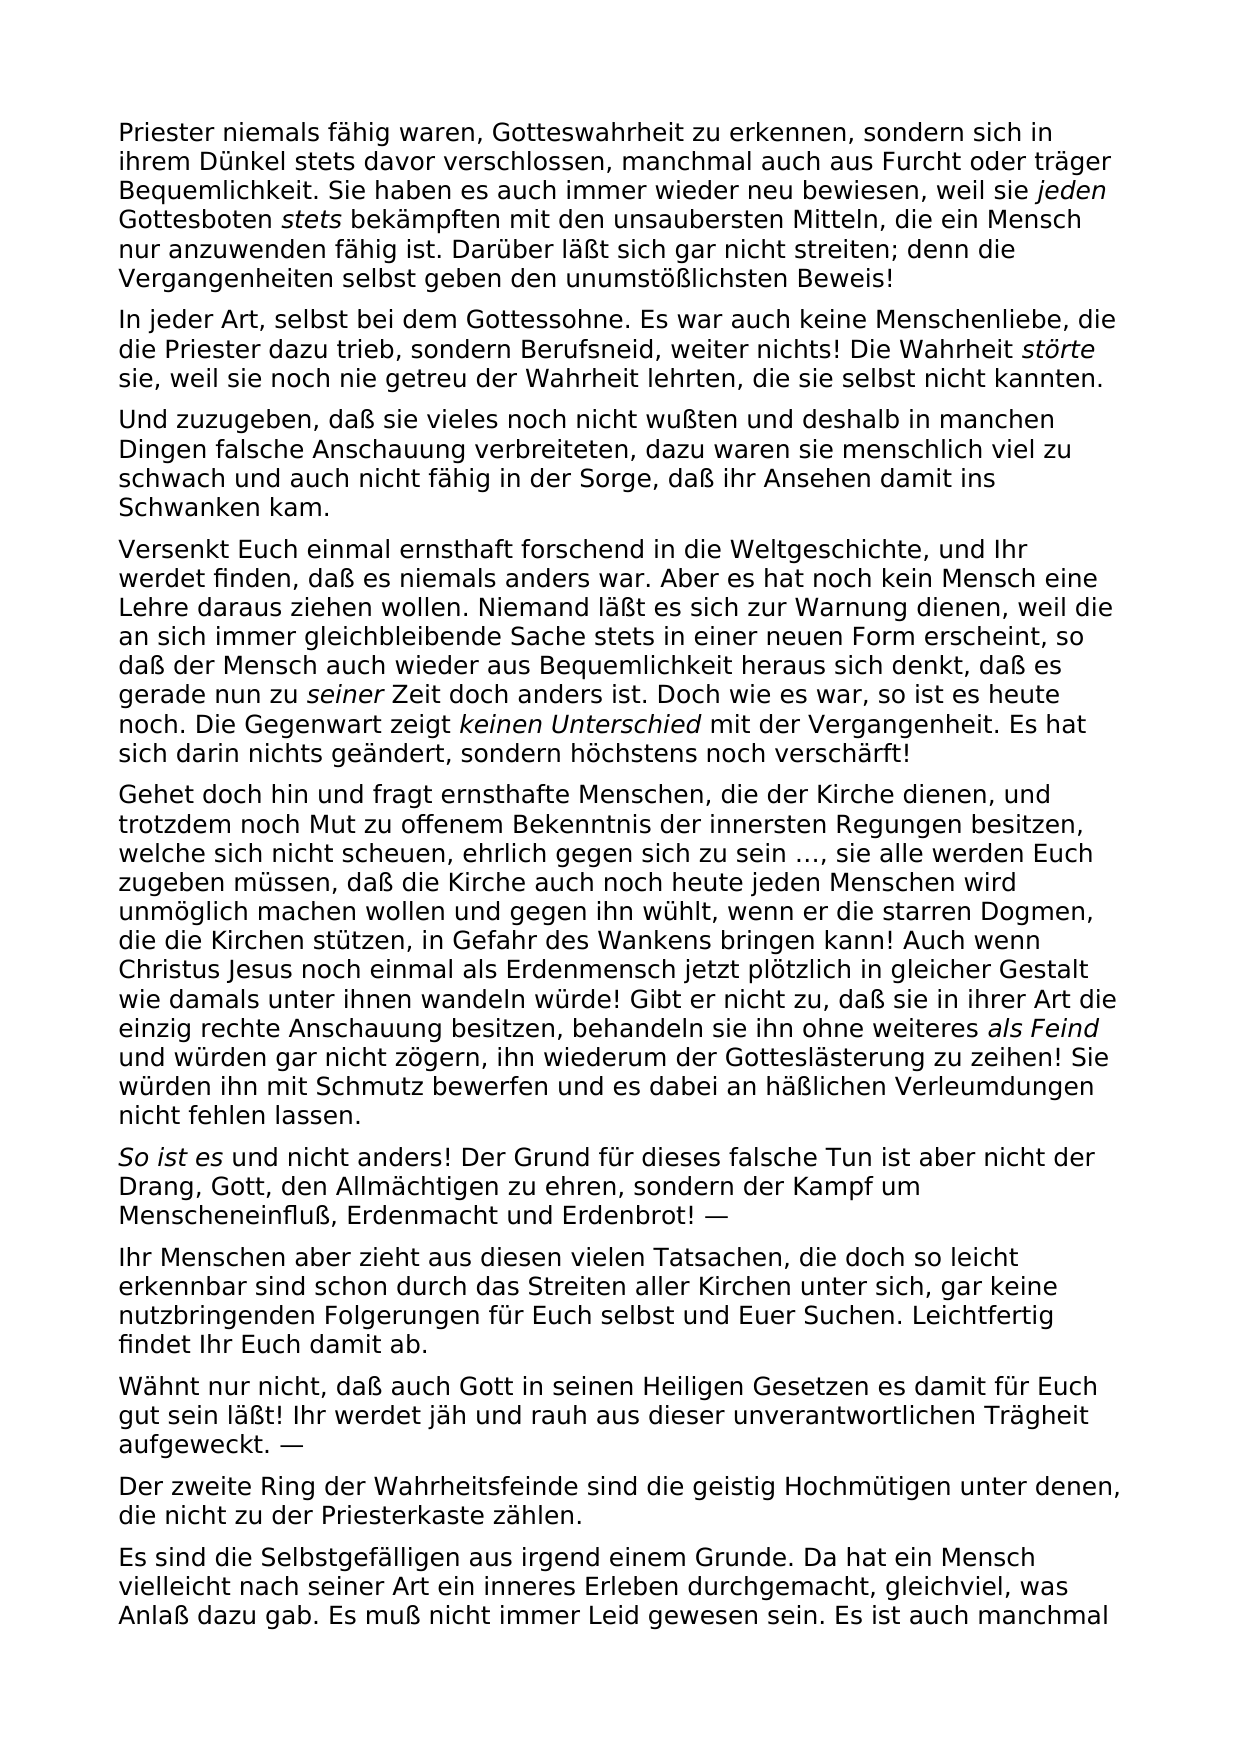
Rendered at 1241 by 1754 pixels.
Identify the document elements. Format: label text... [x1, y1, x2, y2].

text Der zweite Ring der Wahrheitsfeinde sind die geistig Hochmütigen unter denen, die nicht zu der Priesterkaste zählen. [118, 1472, 1122, 1531]
text Und zuzugeben, daß sie vieles noch nicht wußten und deshalb in manchen Dingen falsche Anschauung verbreiteten, dazu waren sie menschlich viel zu schwach und auch nicht fähig in der Sorge, daß ihr Ansehen damit ins Schwanken kam. [118, 406, 1122, 522]
text Wähnt nur nicht, daß auch Gott in seinen Heiligen Gesetzen es damit für Euch gut sein läßt! Ihr werdet jäh und rauh aus dieser unverantwortlichen Trägheit aufgeweckt. — [118, 1372, 1122, 1460]
text Versenkt Euch einmal ernsthaft forschend in die Weltgeschichte, und Ihr werdet finden, daß es niemals anders war. Aber es hat noch kein Mensch eine Lehre daraus ziehen wollen. Niemand läßt es sich zur Warnung dienen, weil die an sich immer gleichbleibende Sache stets in einer neuen Form erscheint, so daß der Mensch auch wieder aus Bequemlichkeit heraus sich denkt, daß es gerade nun zu seiner Zeit doch anders ist. Doch wie es war, so ist es heute noch. Die Gegenwart zeigt keinen Unterschied mit der Vergangenheit. Es hat sich darin nichts geändert, sondern höchstens noch verschärft! [118, 535, 1122, 768]
text In jeder Art, selbst bei dem Gottessohne. Es war auch keine Menschenliebe, die die Priester dazu trieb, sondern Berufsneid, weiter nichts! Die Wahrheit störte sie, weil sie noch nie getreu der Wahrheit lehrten, die sie selbst nicht kannten. [118, 306, 1122, 393]
text Es sind die Selbstgefälligen aus irgend einem Grunde. Da hat ein Mensch vielleicht nach seiner Art ein inneres Erleben durchgemacht, gleichviel, was Anlaß dazu gab. Es muß nicht immer Leid gewesen sein. Es ist auch manchmal [118, 1543, 1122, 1631]
text Ihr Menschen aber zieht aus diesen vielen Tatsachen, die doch so leicht erkennbar sind schon durch das Streiten aller Kirchen unter sich, gar keine nutzbringenden Folgerungen für Euch selbst und Euer Suchen. Leichtfertig findet Ihr Euch damit ab. [118, 1243, 1122, 1360]
text Priester niemals fähig waren, Gotteswahrheit zu erkennen, sondern sich in ihrem Dünkel stets davor verschlossen, manchmal auch aus Furcht oder träger Bequemlichkeit. Sie haben es auch immer wieder neu bewiesen, weil sie jeden Gottesboten stets bekämpften mit den unsaubersten Mitteln, die ein Mensch nur anzuwenden fähig ist. Darüber läßt sich gar nicht streiten; denn die Vergangenheiten selbst geben den unumstößlichsten Beweis! [118, 118, 1122, 293]
text So ist es und nicht anders! Der Grund für dieses falsche Tun ist aber nicht der Drang, Gott, den Allmächtigen zu ehren, sondern der Kampf um Menscheneinfluß, Erdenmacht und Erdenbrot! — [118, 1143, 1122, 1231]
text Gehet doch hin und fragt ernsthafte Menschen, die der Kirche dienen, und trotzdem noch Mut zu offenem Bekenntnis der innersten Regungen besitzen, welche sich nicht scheuen, ehrlich gegen sich zu sein …, sie alle werden Euch zugeben müssen, daß die Kirche auch noch heute jeden Menschen wird unmöglich machen wollen und gegen ihn wühlt, wenn er die starren Dogmen, die die Kirchen stützen, in Gefahr des Wankens bringen kann! Auch wenn Christus Jesus noch einmal als Erdenmensch jetzt plötzlich in gleicher Gestalt wie damals unter ihnen wandeln würde! Gibt er nicht zu, daß sie in ihrer Art die einzig rechte Anschauung besitzen, behandeln sie ihn ohne weiteres als Feind und würden gar nicht zögern, ihn wiederum der Gotteslästerung zu zeihen! Sie würden ihn mit Schmutz bewerfen und es dabei an häßlichen Verleumdungen nicht fehlen lassen. [118, 781, 1122, 1131]
